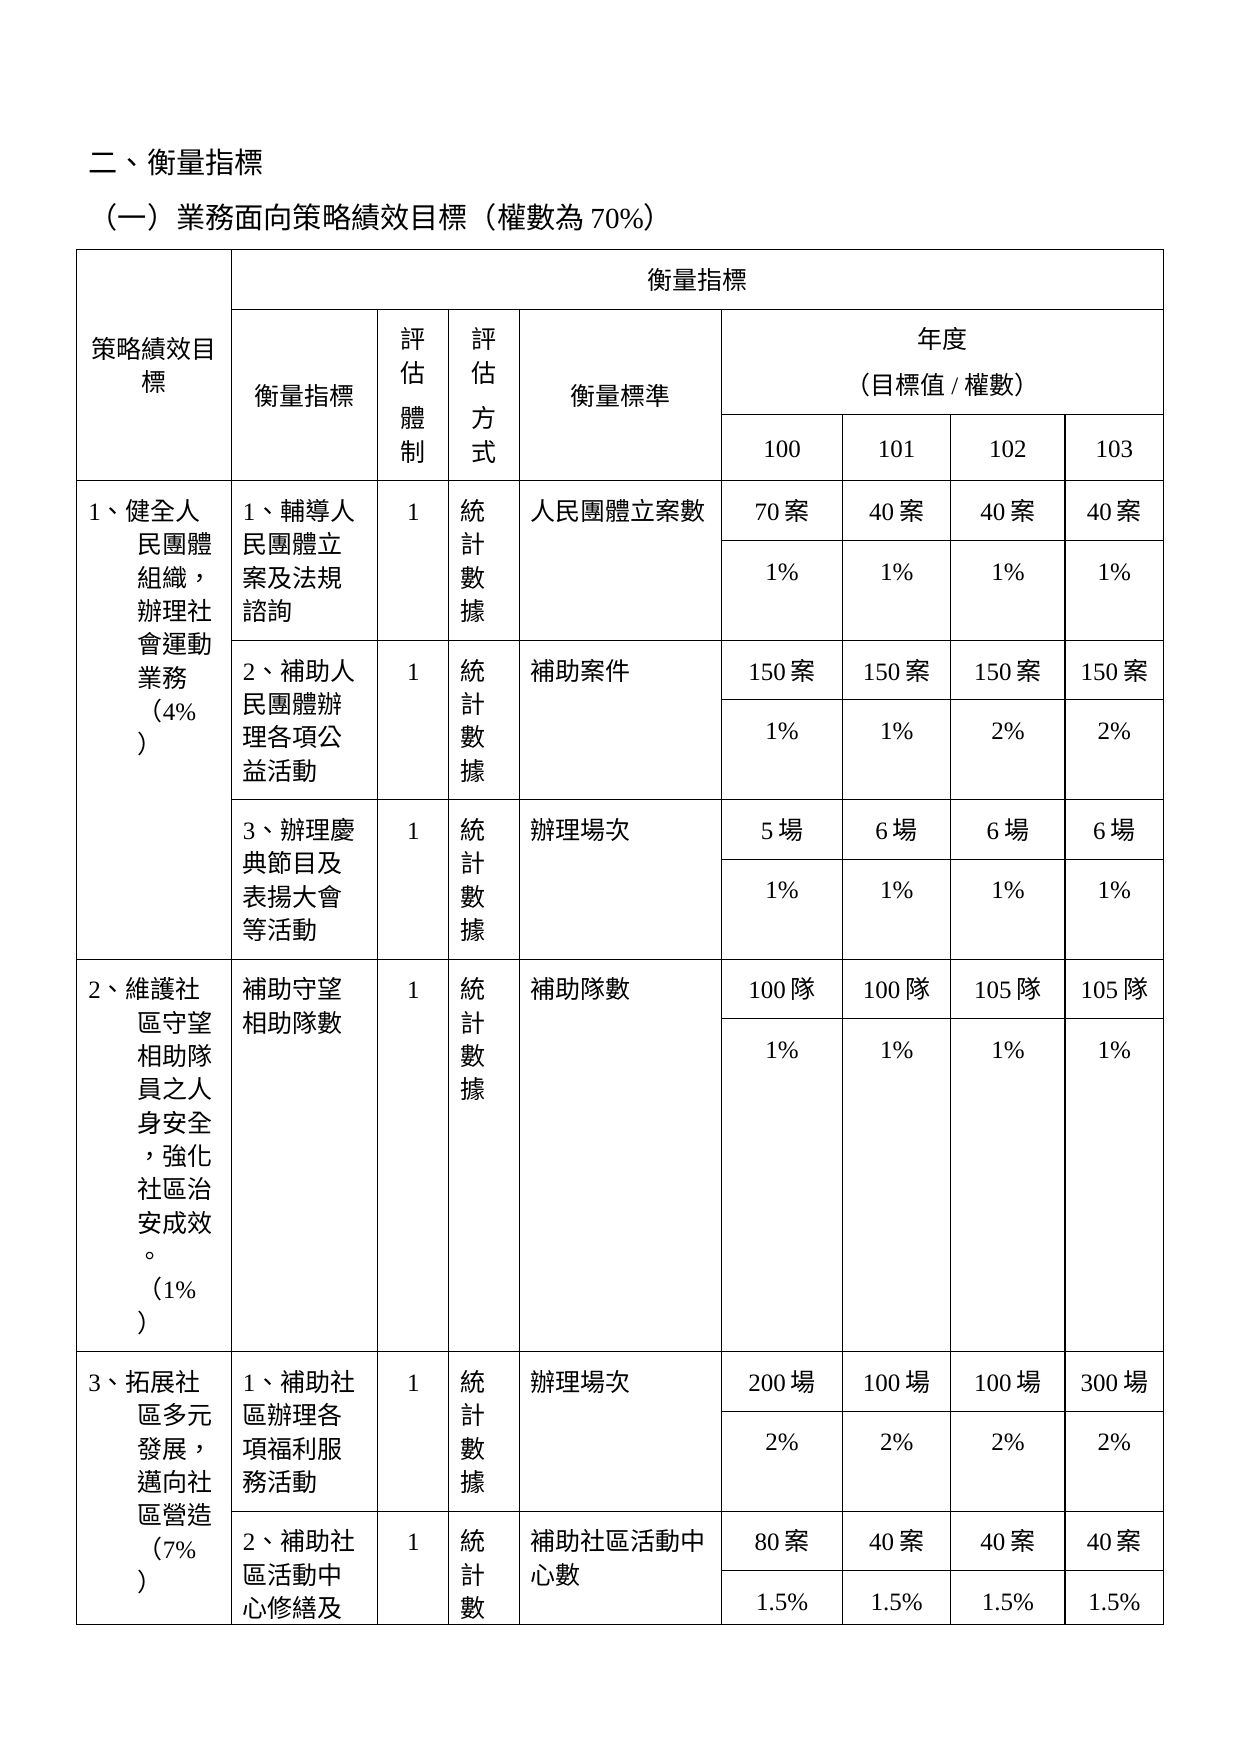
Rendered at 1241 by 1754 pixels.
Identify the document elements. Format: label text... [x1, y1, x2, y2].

table_cell 統計數據 [449, 800, 519, 958]
table_cell 拓展社區多元發展，邁向社區營造（7%） [77, 1352, 231, 1624]
table_cell 補助隊數 [520, 960, 721, 1351]
table_cell 6場 [843, 800, 950, 858]
table_cell 評估 方式 [449, 310, 519, 480]
table_header 策略績效目標 [77, 250, 231, 480]
table_cell 1% [722, 700, 842, 799]
table_cell 1% [722, 541, 842, 640]
table_cell 補助社區活動中心數 [520, 1512, 721, 1624]
table_cell 3、辦理慶典節目及表揚大會等活動 [232, 800, 377, 958]
table_cell 年度 （目標值 / 權數） [722, 310, 1163, 414]
table_cell 2% [1066, 1412, 1163, 1511]
table_cell 維護社區守望相助隊員之人身安全，強化社區治安成效。（1%） [77, 960, 231, 1351]
table_cell 2% [722, 1412, 842, 1511]
table_cell 1% [1066, 541, 1163, 640]
table_cell 1% [843, 541, 950, 640]
table_cell 2% [951, 700, 1064, 799]
table_cell 1% [1066, 860, 1163, 958]
table_cell 150案 [722, 641, 842, 699]
table_cell 衡量標準 [520, 310, 721, 480]
table_cell 1 [378, 641, 448, 799]
table_cell 40案 [951, 481, 1064, 540]
table_cell 6場 [951, 800, 1064, 858]
text （一）業務面向策略績效目標（權數為70%） [88, 194, 1152, 237]
table_cell 評估 體制 [378, 310, 448, 480]
table_cell 101 [843, 415, 950, 480]
table_cell 5場 [722, 800, 842, 858]
table_cell 1.5% [843, 1571, 950, 1624]
table_cell 1 [378, 800, 448, 958]
table_cell 70案 [722, 481, 842, 540]
table_cell 1% [951, 860, 1064, 958]
table_cell 統計數據 [449, 1352, 519, 1511]
table_cell 6場 [1066, 800, 1163, 858]
text 二、衡量指標 [88, 139, 1152, 182]
table_cell 2、補助人民團體辦理各項公益活動 [232, 641, 377, 799]
table_cell 辦理場次 [520, 1352, 721, 1511]
table_cell 辦理場次 [520, 800, 721, 958]
table_cell 統計數據 [449, 960, 519, 1351]
table_cell 補助案件 [520, 641, 721, 799]
table_cell 1% [843, 1019, 950, 1351]
table_cell 2% [843, 1412, 950, 1511]
table_header 衡量指標 [232, 250, 1163, 308]
table_cell 1% [951, 541, 1064, 640]
table_cell 衡量指標 [232, 310, 377, 480]
table_cell 100場 [843, 1352, 950, 1411]
table_cell 統計數據 [449, 481, 519, 640]
table_cell 150案 [951, 641, 1064, 699]
table_cell 103 [1066, 415, 1163, 480]
table_cell 100隊 [843, 960, 950, 1018]
table_cell 統計數據 [449, 641, 519, 799]
table_cell 40案 [951, 1512, 1064, 1570]
table_cell 2% [1066, 700, 1163, 799]
table_cell 40案 [1066, 481, 1163, 540]
table_cell 200場 [722, 1352, 842, 1411]
table_cell 統計數 [449, 1512, 519, 1624]
table_cell 補助守望相助隊數 [232, 960, 377, 1351]
table_cell 1% [951, 1019, 1064, 1351]
table_cell 80案 [722, 1512, 842, 1570]
table_cell 1、輔導人民團體立案及法規諮詢 [232, 481, 377, 640]
table_cell 102 [951, 415, 1064, 480]
table_cell 40案 [1066, 1512, 1163, 1570]
table_cell 300場 [1066, 1352, 1163, 1411]
table_cell 1% [843, 700, 950, 799]
table_cell 40案 [843, 1512, 950, 1570]
table_cell 人民團體立案數 [520, 481, 721, 640]
table_cell 150案 [1066, 641, 1163, 699]
table_cell 健全人民團體組織，辦理社會運動業務（4%） [77, 481, 231, 958]
table_cell 105隊 [951, 960, 1064, 1018]
table_cell 1 [378, 960, 448, 1351]
table_cell 2% [951, 1412, 1064, 1511]
table_cell 100場 [951, 1352, 1064, 1411]
table_cell 1 [378, 481, 448, 640]
table_cell 100 [722, 415, 842, 480]
table_cell 1% [722, 860, 842, 958]
table_cell 1% [843, 860, 950, 958]
table_cell 1.5% [722, 1571, 842, 1624]
table_cell 100隊 [722, 960, 842, 1018]
table_cell 2、補助社區活動中心修繕及 [232, 1512, 377, 1624]
table_cell 1% [722, 1019, 842, 1351]
table_cell 1.5% [951, 1571, 1064, 1624]
table_cell 1、補助社區辦理各項福利服務活動 [232, 1352, 377, 1511]
table_cell 1 [378, 1352, 448, 1511]
table_cell 1 [378, 1512, 448, 1624]
table_cell 150案 [843, 641, 950, 699]
table_cell 1.5% [1066, 1571, 1163, 1624]
table_cell 105隊 [1066, 960, 1163, 1018]
table_cell 40案 [843, 481, 950, 540]
table_cell 1% [1066, 1019, 1163, 1351]
